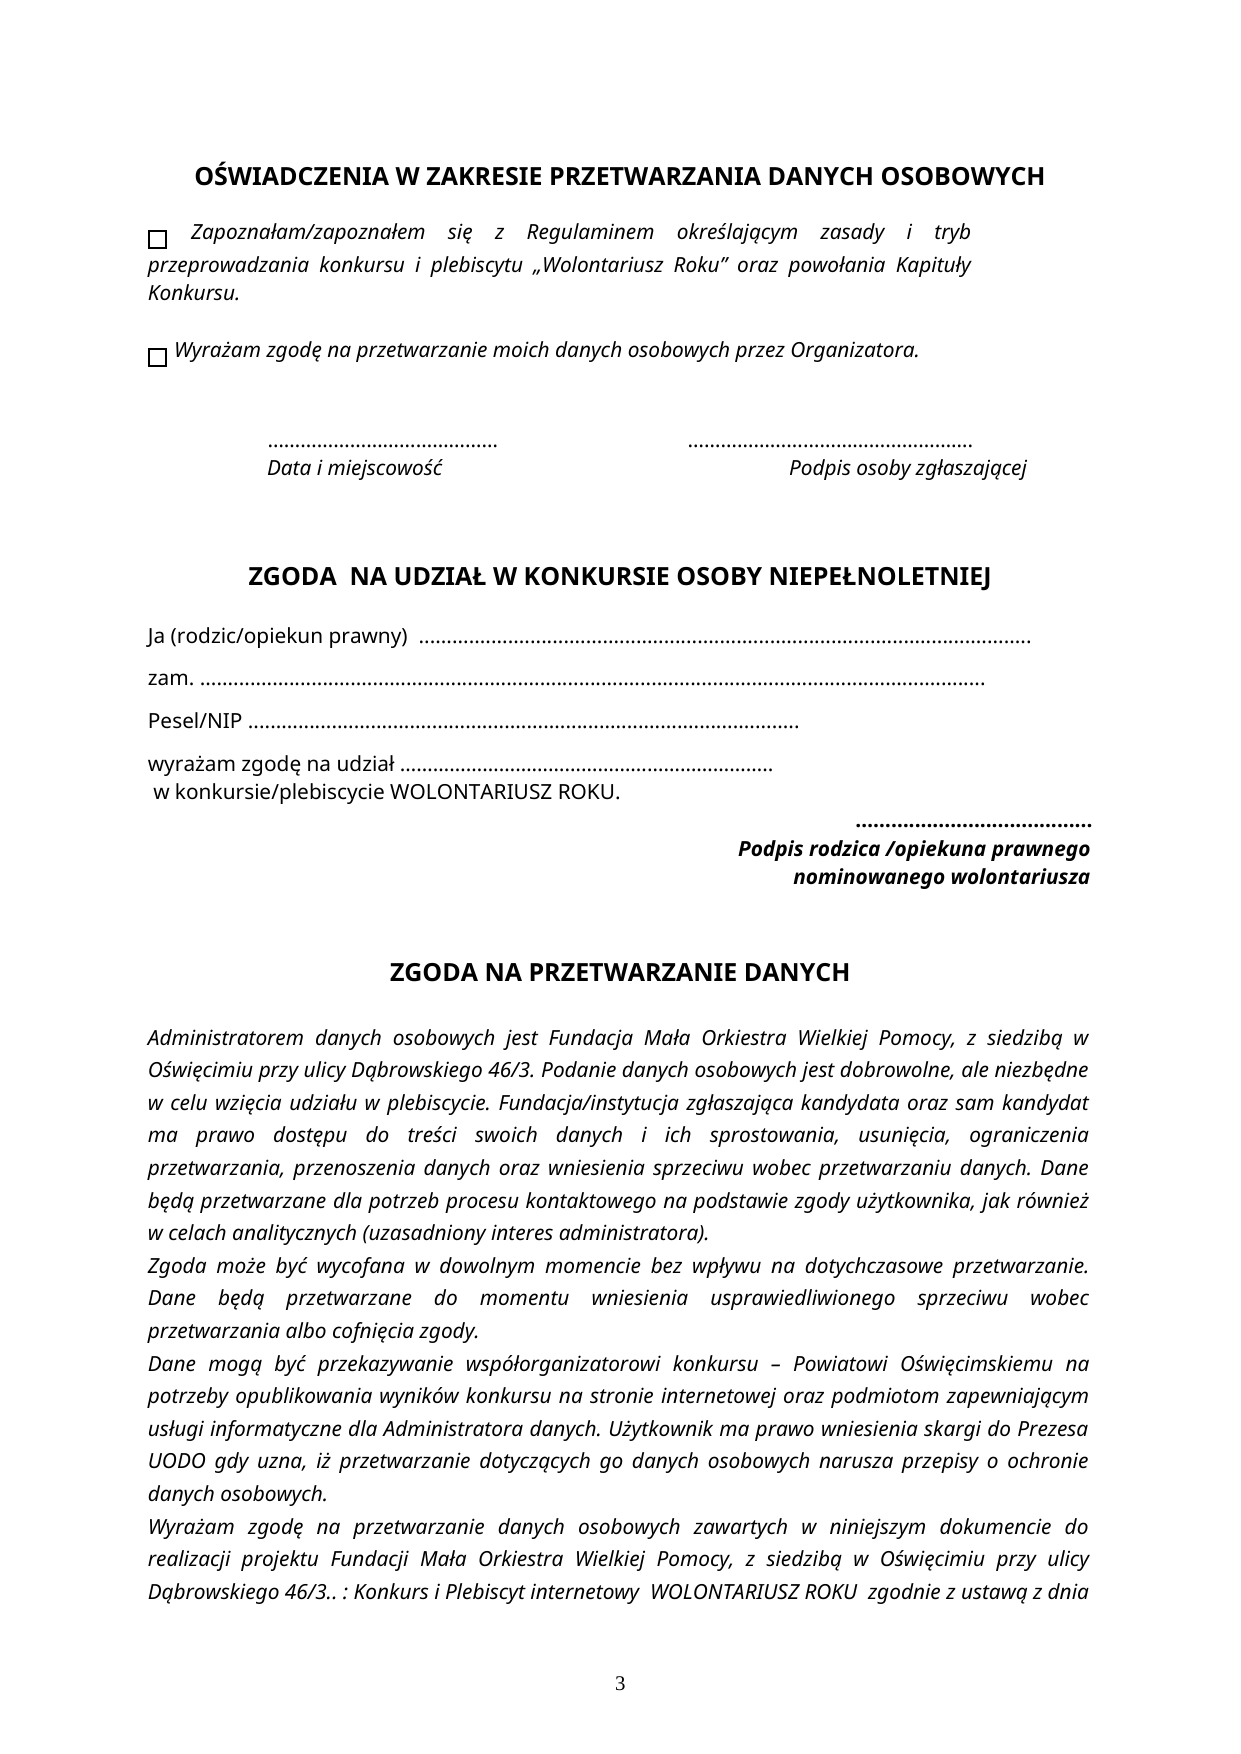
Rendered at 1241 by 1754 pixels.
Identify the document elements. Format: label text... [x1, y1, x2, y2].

text Zgoda może być wycofana w dowolnym momencie bez wpływu na dotychczasowe przetwarzanie. Dane będą przetwarzane do momentu wniesienia usprawiedliwionego sprzeciwu wobec przetwarzania albo cofnięcia zgody. [148, 1251, 1093, 1344]
text OŚWIADCZENIA W ZAKRESIE PRZETWARZANIA DANYCH OSOBOWYCH [148, 159, 1093, 193]
text w konkursie/plebiscycie WOLONTARIUSZ ROKU. [148, 777, 1093, 806]
text ZGODA NA UDZIAŁ W KONKURSIE OSOBY NIEPEŁNOLETNIEJ [148, 558, 1093, 592]
text Wyrażam zgodę na przetwarzanie danych osobowych zawartych w niniejszym dokumencie do realizacji projektu Fundacji Mała Orkiestra Wielkiej Pomocy, z siedzibą w Oświęcimiu przy ulicy Dąbrowskiego 46/3.. : Konkurs i Plebiscyt internetowy WOLONTARIUSZ ROKU zgodnie z ustawą z dnia [148, 1512, 1093, 1605]
text ………............................... [148, 806, 1093, 834]
text …………………………………… ……………………………………………. [148, 425, 1093, 453]
text ZGODA NA PRZETWARZANIE DANYCH [148, 954, 1093, 989]
text Wyrażam zgodę na przetwarzanie moich danych osobowych przez Organizatora. [148, 335, 1093, 368]
text Pesel/NIP ................................................................................................... [148, 706, 1093, 734]
text nominowanego wolontariusza [148, 862, 1093, 891]
text Data i miejscowość Podpis osoby zgłaszającej [148, 453, 1093, 482]
text wyrażam zgodę na udział ………………………………………………………….. [148, 749, 1093, 777]
text zam. ............................................................................................................................................. [148, 663, 1093, 692]
text Zapoznałam/zapoznałem się z Regulaminem określającym zasady i tryb przeprowadzania konkursu i plebiscytu „Wolontariusz Roku” oraz powołania Kapituły Konkursu. [148, 217, 974, 307]
text Podpis rodzica /opiekuna prawnego [148, 834, 1093, 862]
text Administratorem danych osobowych jest Fundacja Mała Orkiestra Wielkiej Pomocy, z siedzibą w Oświęcimiu przy ulicy Dąbrowskiego 46/3. Podanie danych osobowych jest dobrowolne, ale niezbędne w celu wzięcia udziału w plebiscycie. Fundacja/instytucja zgłaszająca kandydata oraz sam kandydat ma prawo dostępu do treści swoich danych i ich sprostowania, usunięcia, ograniczenia przetwarzania, przenoszenia danych oraz wniesienia sprzeciwu wobec przetwarzaniu danych. Dane będą przetwarzane dla potrzeb procesu kontaktowego na podstawie zgody użytkownika, jak również w celach analitycznych (uzasadniony interes administratora). [148, 1023, 1093, 1247]
text Dane mogą być przekazywanie współorganizatorowi konkursu – Powiatowi Oświęcimskiemu na potrzeby opublikowania wyników konkursu na stronie internetowej oraz podmiotom zapewniającym usługi informatyczne dla Administratora danych. Użytkownik ma prawo wniesienia skargi do Prezesa UODO gdy uzna, iż przetwarzanie dotyczących go danych osobowych narusza przepisy o ochronie danych osobowych. [148, 1349, 1093, 1508]
text Ja (rodzic/opiekun prawny) .............................................................................................................. [148, 621, 1093, 649]
